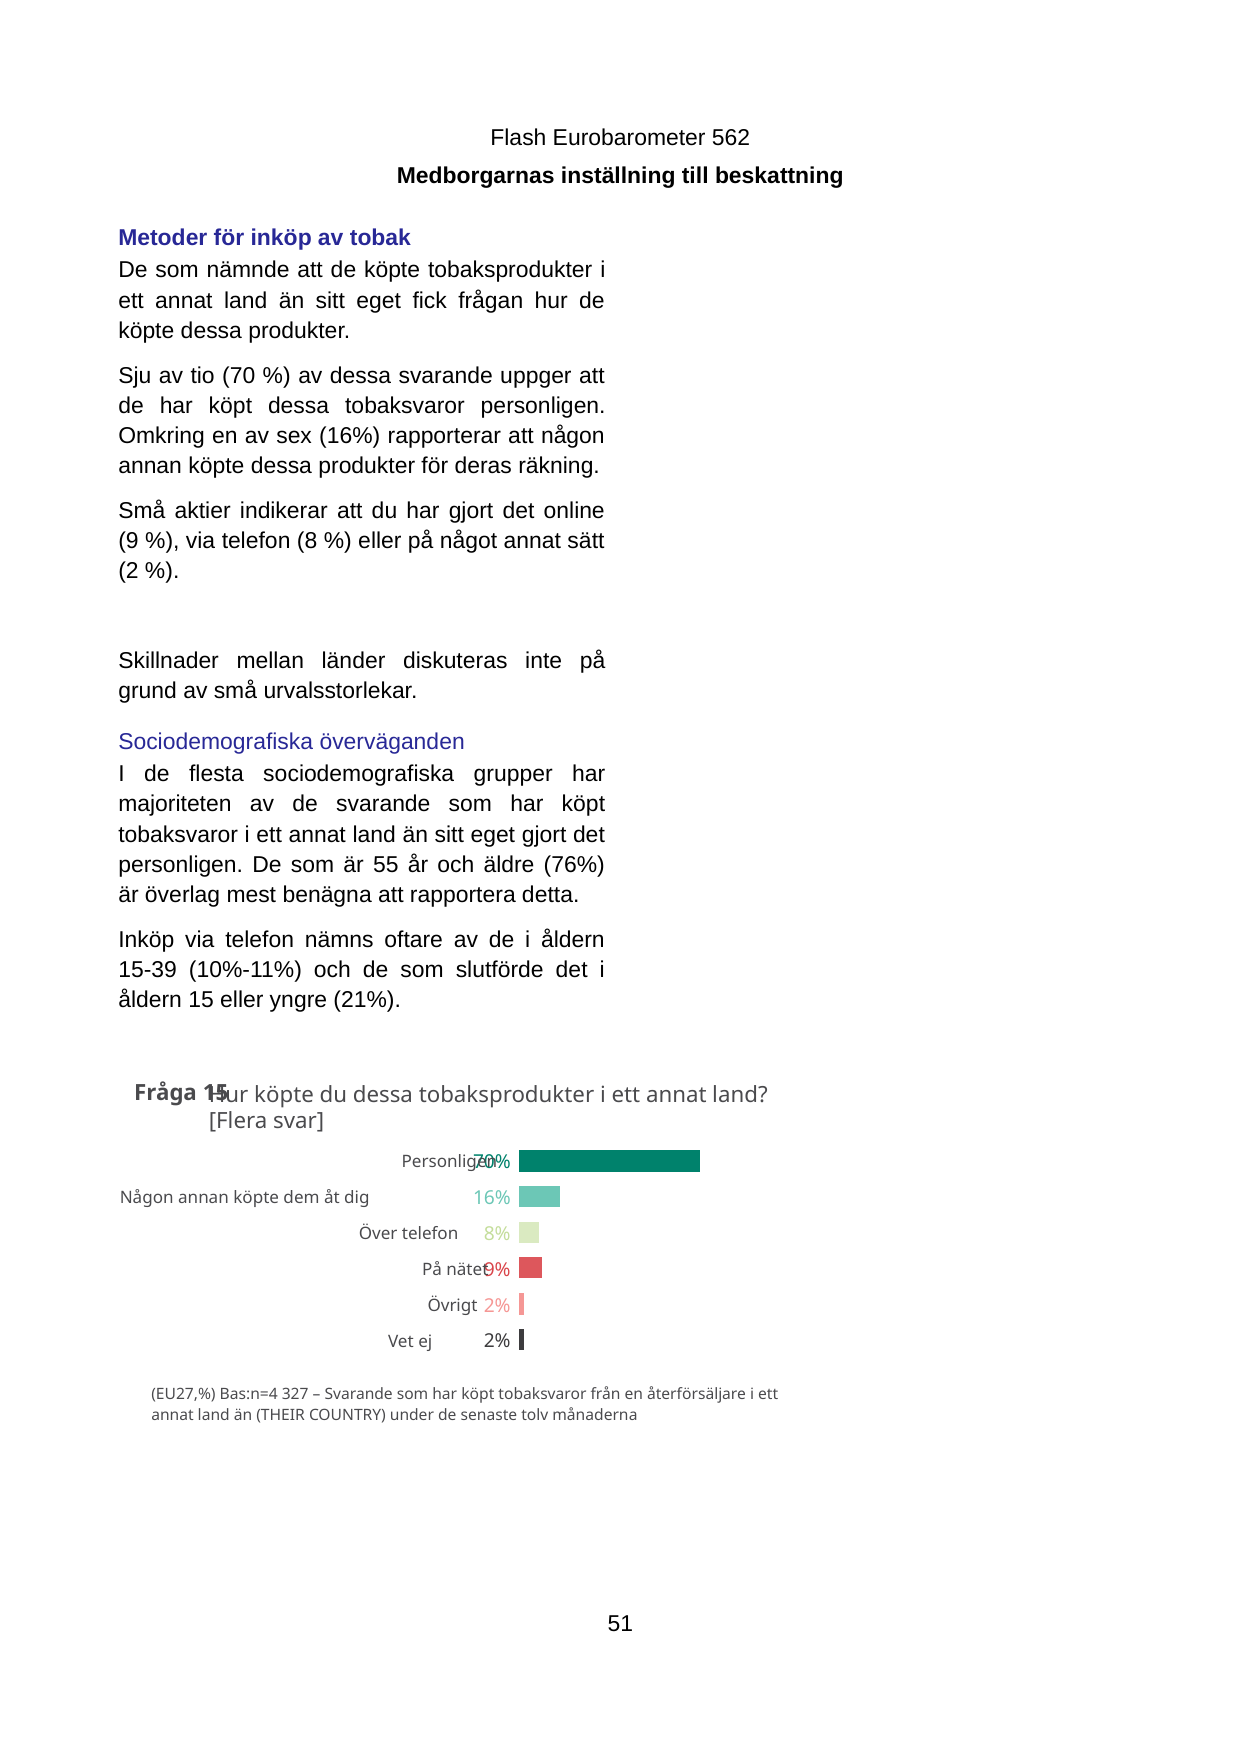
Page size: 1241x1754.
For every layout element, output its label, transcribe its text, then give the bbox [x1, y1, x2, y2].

text Sju av tio (70 %) av dessa svarande uppger att de har köpt dessa tobaksvaror personligen. Omkring en av sex (16%) rapporterar att någon annan köpte dessa produkter för deras räkning. [118, 362, 605, 478]
text Inköp via telefon nämns oftare av de i åldern 15-39 (10%-11%) och de som slutförde det i åldern 15 eller yngre (21%). [118, 926, 605, 1013]
text De som nämnde att de köpte tobaksprodukter i ett annat land än sitt eget fick frågan hur de köpte dessa produkter. [118, 256, 605, 343]
text Metoder för inköp av tobak [118, 224, 605, 250]
text Små aktier indikerar att du har gjort det online (9 %), via telefon (8 %) eller på något annat sätt (2 %). [118, 497, 605, 584]
text Skillnader mellan länder diskuteras inte på grund av små urvalsstorlekar. [118, 647, 605, 703]
text Sociodemografiska överväganden [118, 728, 605, 754]
text I de flesta sociodemografiska grupper har majoriteten av de svarande som har köpt tobaksvaror i ett annat land än sitt eget gjort det personligen. De som är 55 år och äldre (76%) är överlag mest benägna att rapportera detta. [118, 760, 605, 907]
